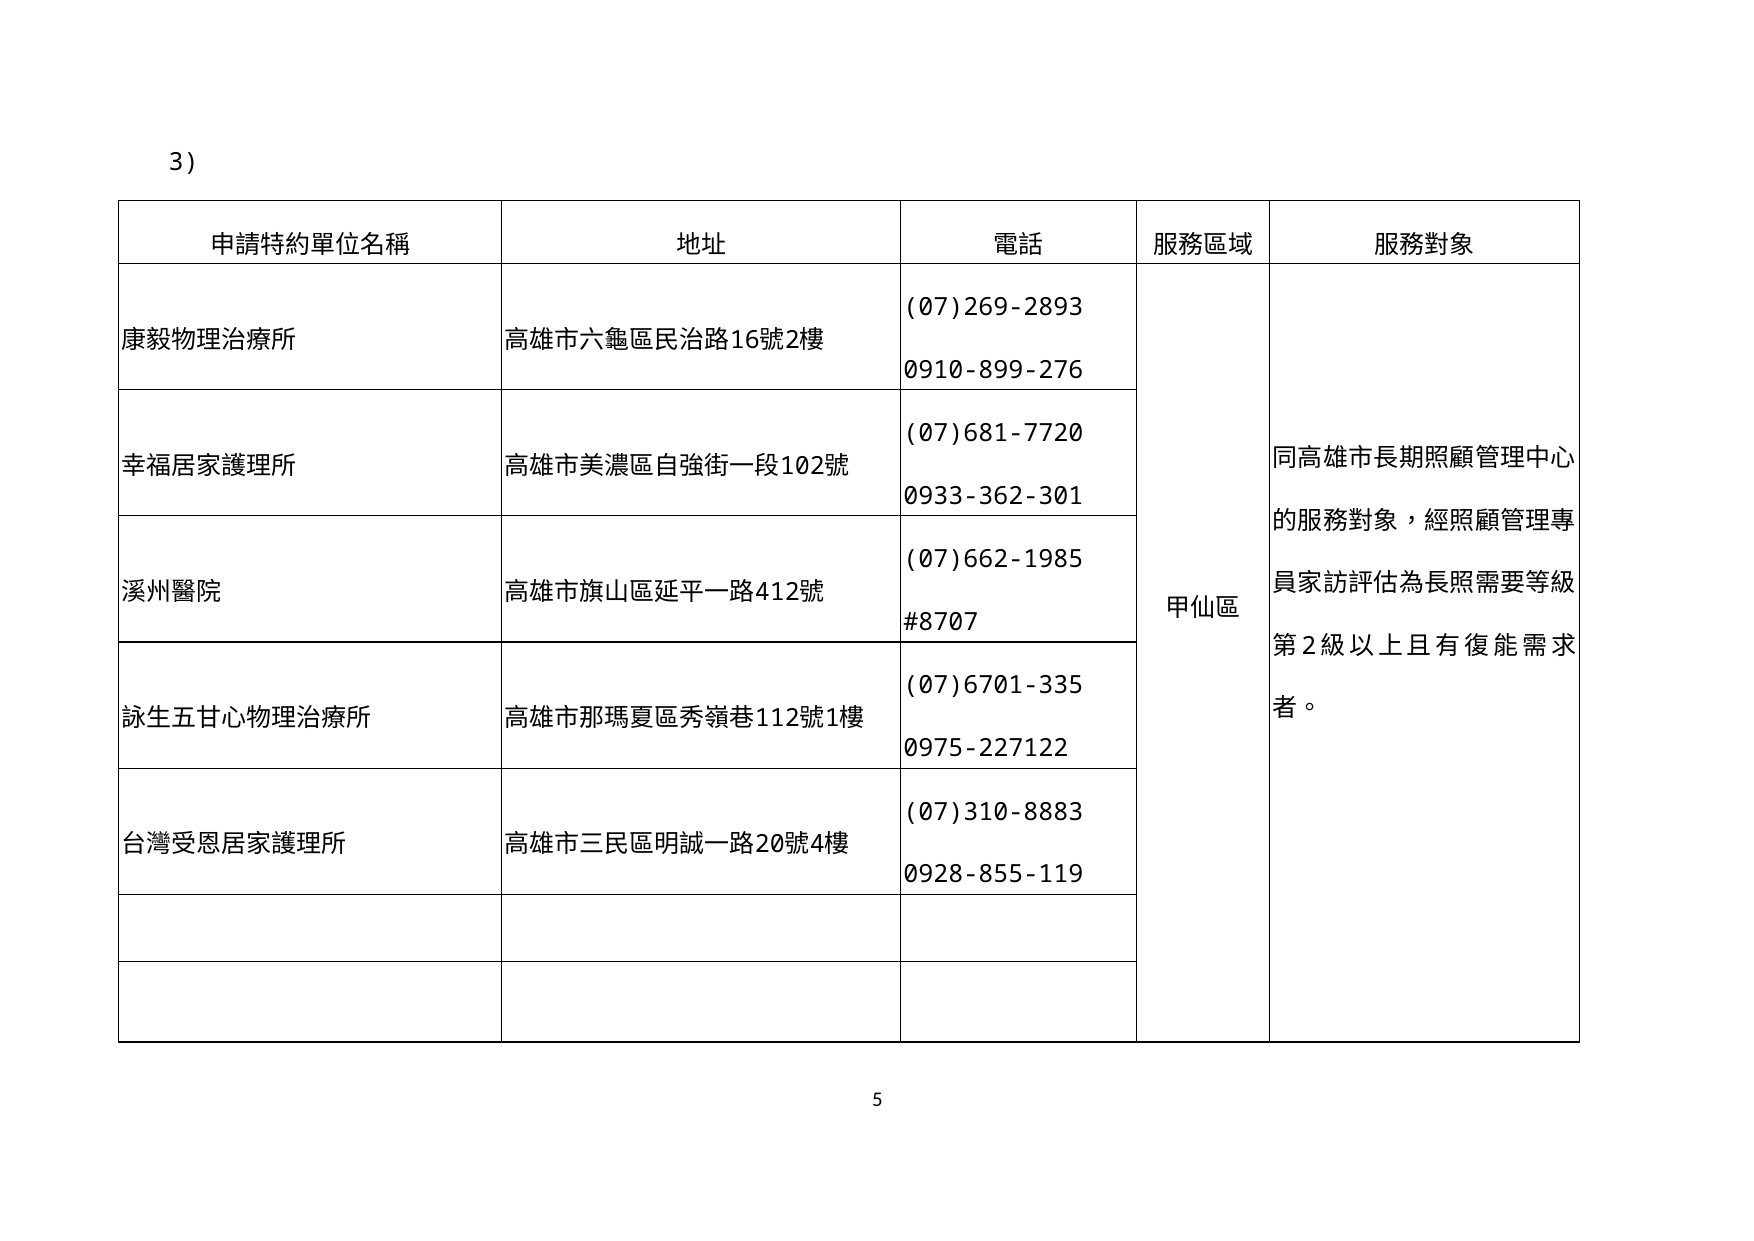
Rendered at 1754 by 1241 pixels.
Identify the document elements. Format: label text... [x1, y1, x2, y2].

table_cell [1270, 894, 1579, 961]
table_header 地址 [502, 201, 900, 263]
table_cell (07)269-2893 0910-899-276 [901, 264, 1136, 389]
table_cell (07)6701-335 0975-227122 [901, 643, 1136, 767]
table_cell 甲仙區 [1137, 264, 1269, 893]
table_cell [901, 895, 1136, 961]
table_cell [1137, 894, 1269, 961]
table_cell 台灣受恩居家護理所 [119, 769, 501, 893]
table_cell 高雄市三民區明誠一路20號4樓 [502, 769, 900, 893]
table_cell 高雄市美濃區自強街一段102號 [502, 390, 900, 515]
table_cell [901, 962, 1136, 1041]
list 3) [162, 118, 1636, 181]
table_cell [1270, 961, 1579, 1041]
table_cell [119, 895, 501, 961]
table_cell 高雄市那瑪夏區秀嶺巷112號1樓 [502, 643, 900, 767]
table_header 服務區域 [1137, 201, 1269, 263]
table_cell 詠生五甘心物理治療所 [119, 643, 501, 767]
table_cell (07)662-1985 #8707 [901, 516, 1136, 641]
table_cell [502, 962, 900, 1041]
table_header 服務對象 [1270, 201, 1579, 263]
table_cell [1137, 961, 1269, 1041]
table_cell (07)681-7720 0933-362-301 [901, 390, 1136, 515]
table_cell 溪州醫院 [119, 516, 501, 641]
table_cell 幸福居家護理所 [119, 390, 501, 515]
table_cell [502, 895, 900, 961]
table_cell (07)310-8883 0928-855-119 [901, 769, 1136, 893]
table_cell 康毅物理治療所 [119, 264, 501, 389]
table_header 電話 [901, 201, 1136, 263]
table_cell [119, 962, 501, 1041]
table_cell 高雄市六龜區民治路16號2樓 [502, 264, 900, 389]
table_cell 高雄市旗山區延平一路412號 [502, 516, 900, 641]
table_cell 同高雄市長期照顧管理中心的服務對象，經照顧管理專員家訪評估為長照需要等級第2級以上且有復能需求者。 [1270, 264, 1579, 893]
table_header 申請特約單位名稱 [119, 201, 501, 263]
